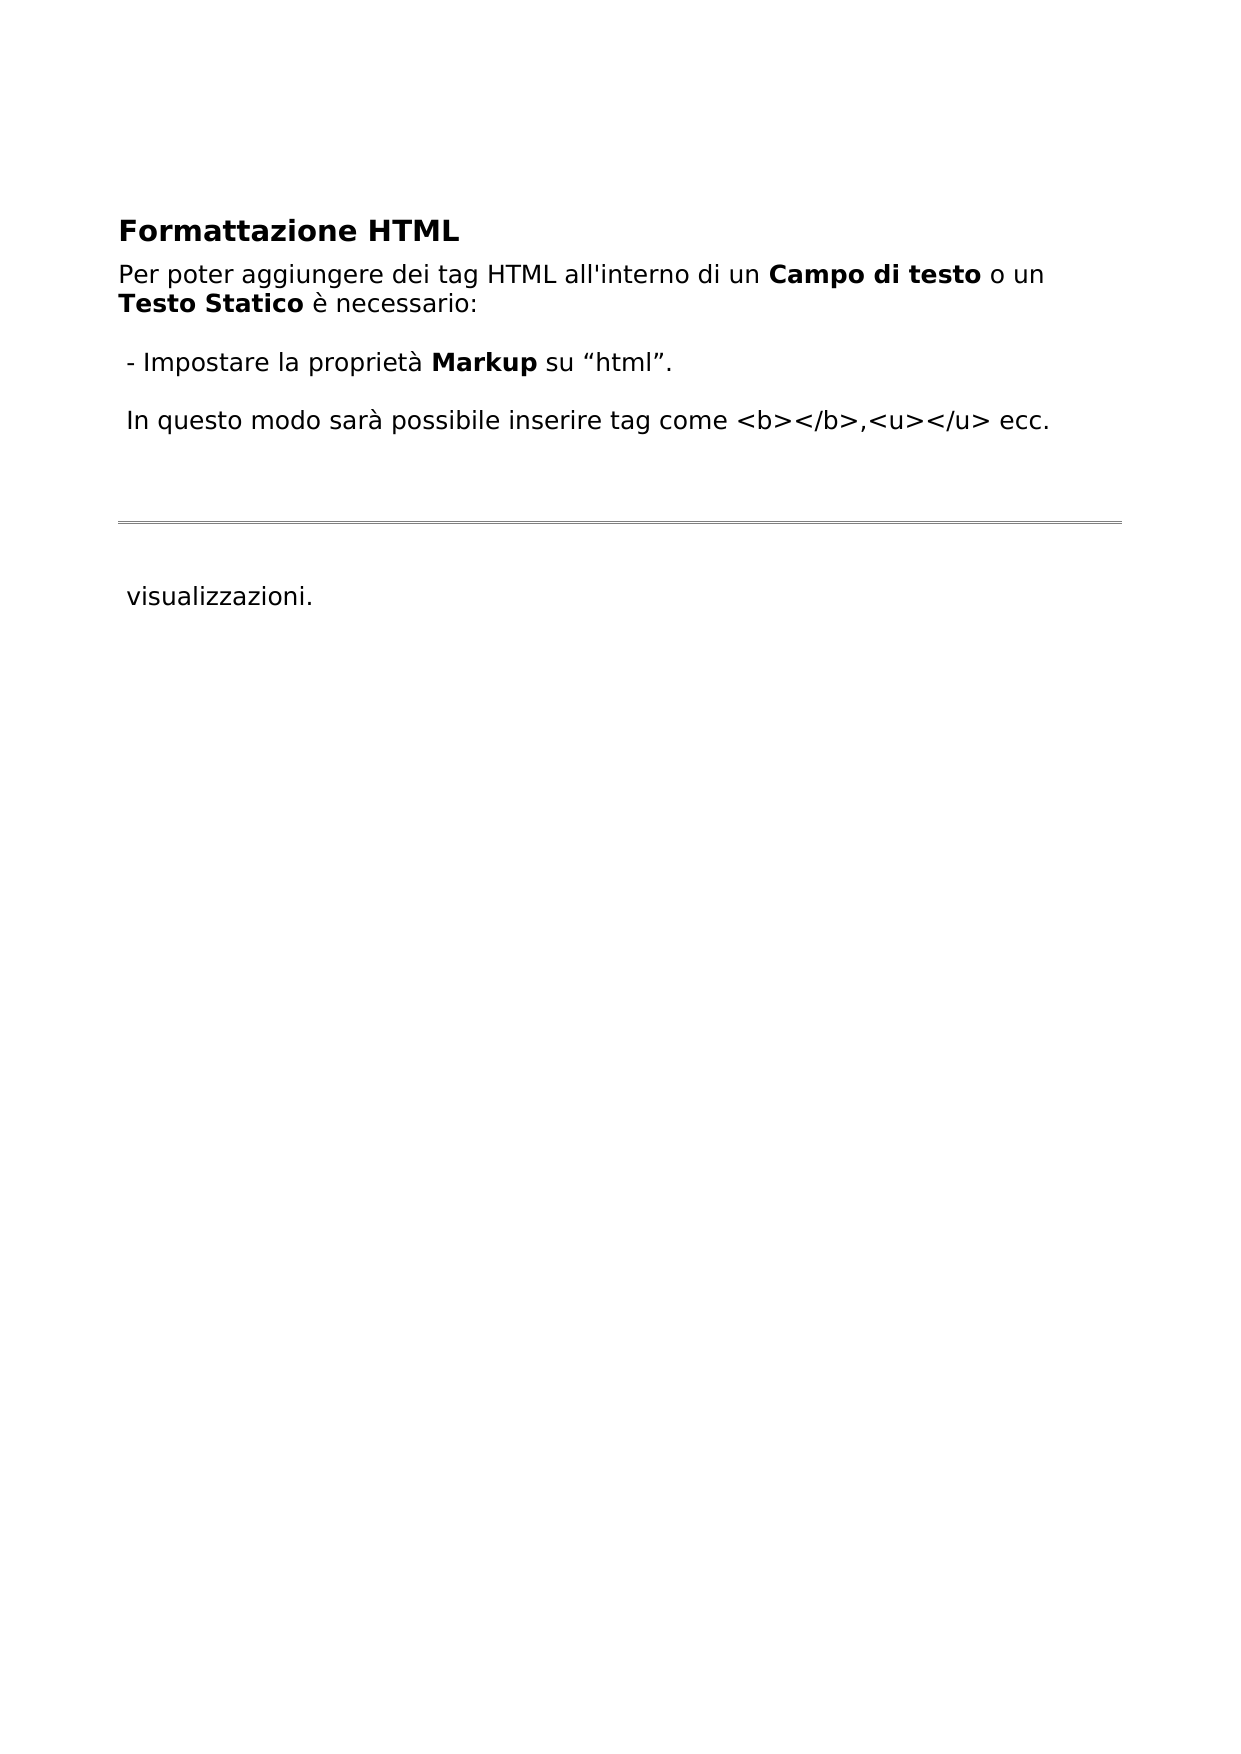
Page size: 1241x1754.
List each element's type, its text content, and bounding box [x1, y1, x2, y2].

subtitle Formattazione HTML [118, 214, 1122, 248]
text visualizzazioni. [118, 553, 1122, 611]
text Per poter aggiungere dei tag HTML all'interno di un Campo di testo o un Testo Statico è necessario: - Impostare la proprietà Markup su “html”. In questo modo sarà possibile inserire tag come <b></b>,<u></u> ecc. [118, 260, 1122, 494]
